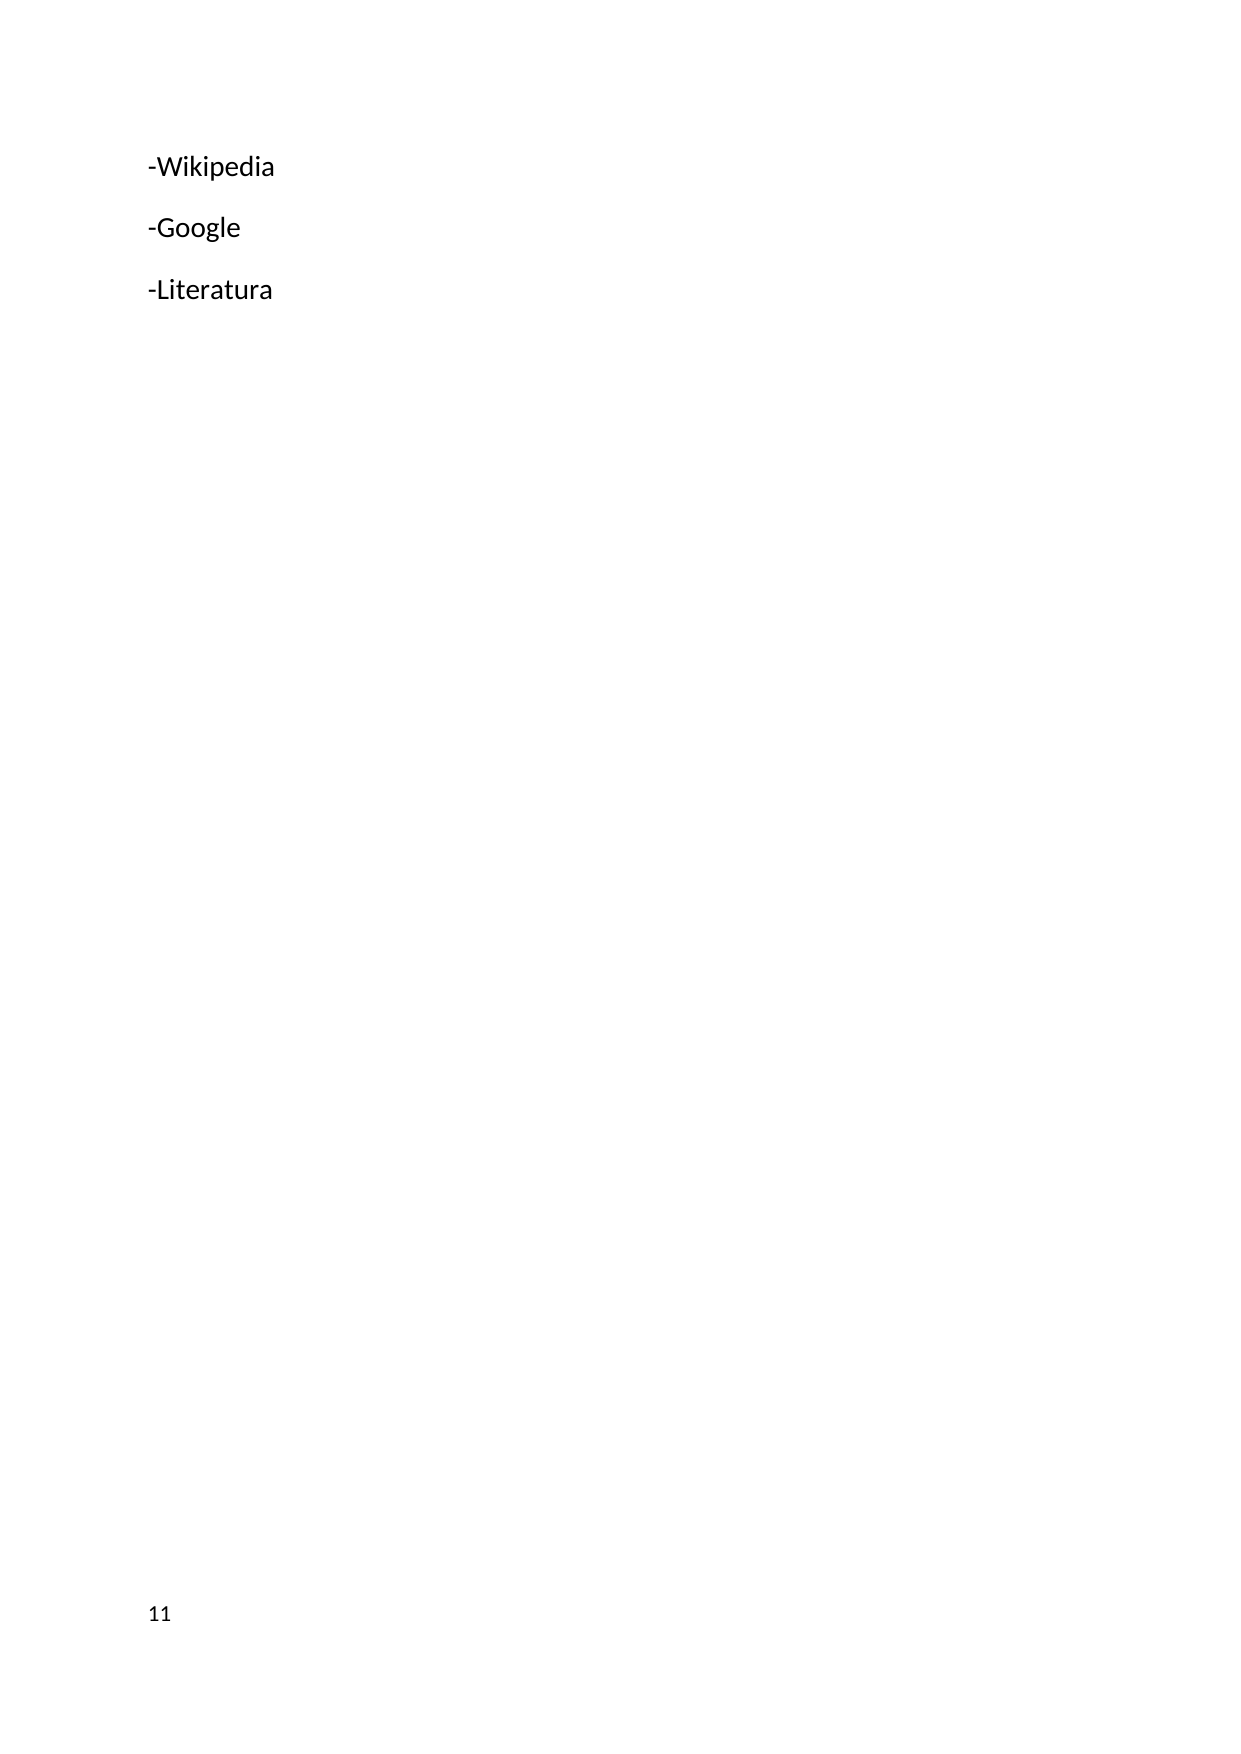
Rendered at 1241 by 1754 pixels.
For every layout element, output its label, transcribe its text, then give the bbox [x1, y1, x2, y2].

text -Literatura [148, 271, 1093, 307]
text -Google [148, 209, 1093, 245]
text -Wikipedia [148, 148, 1093, 183]
